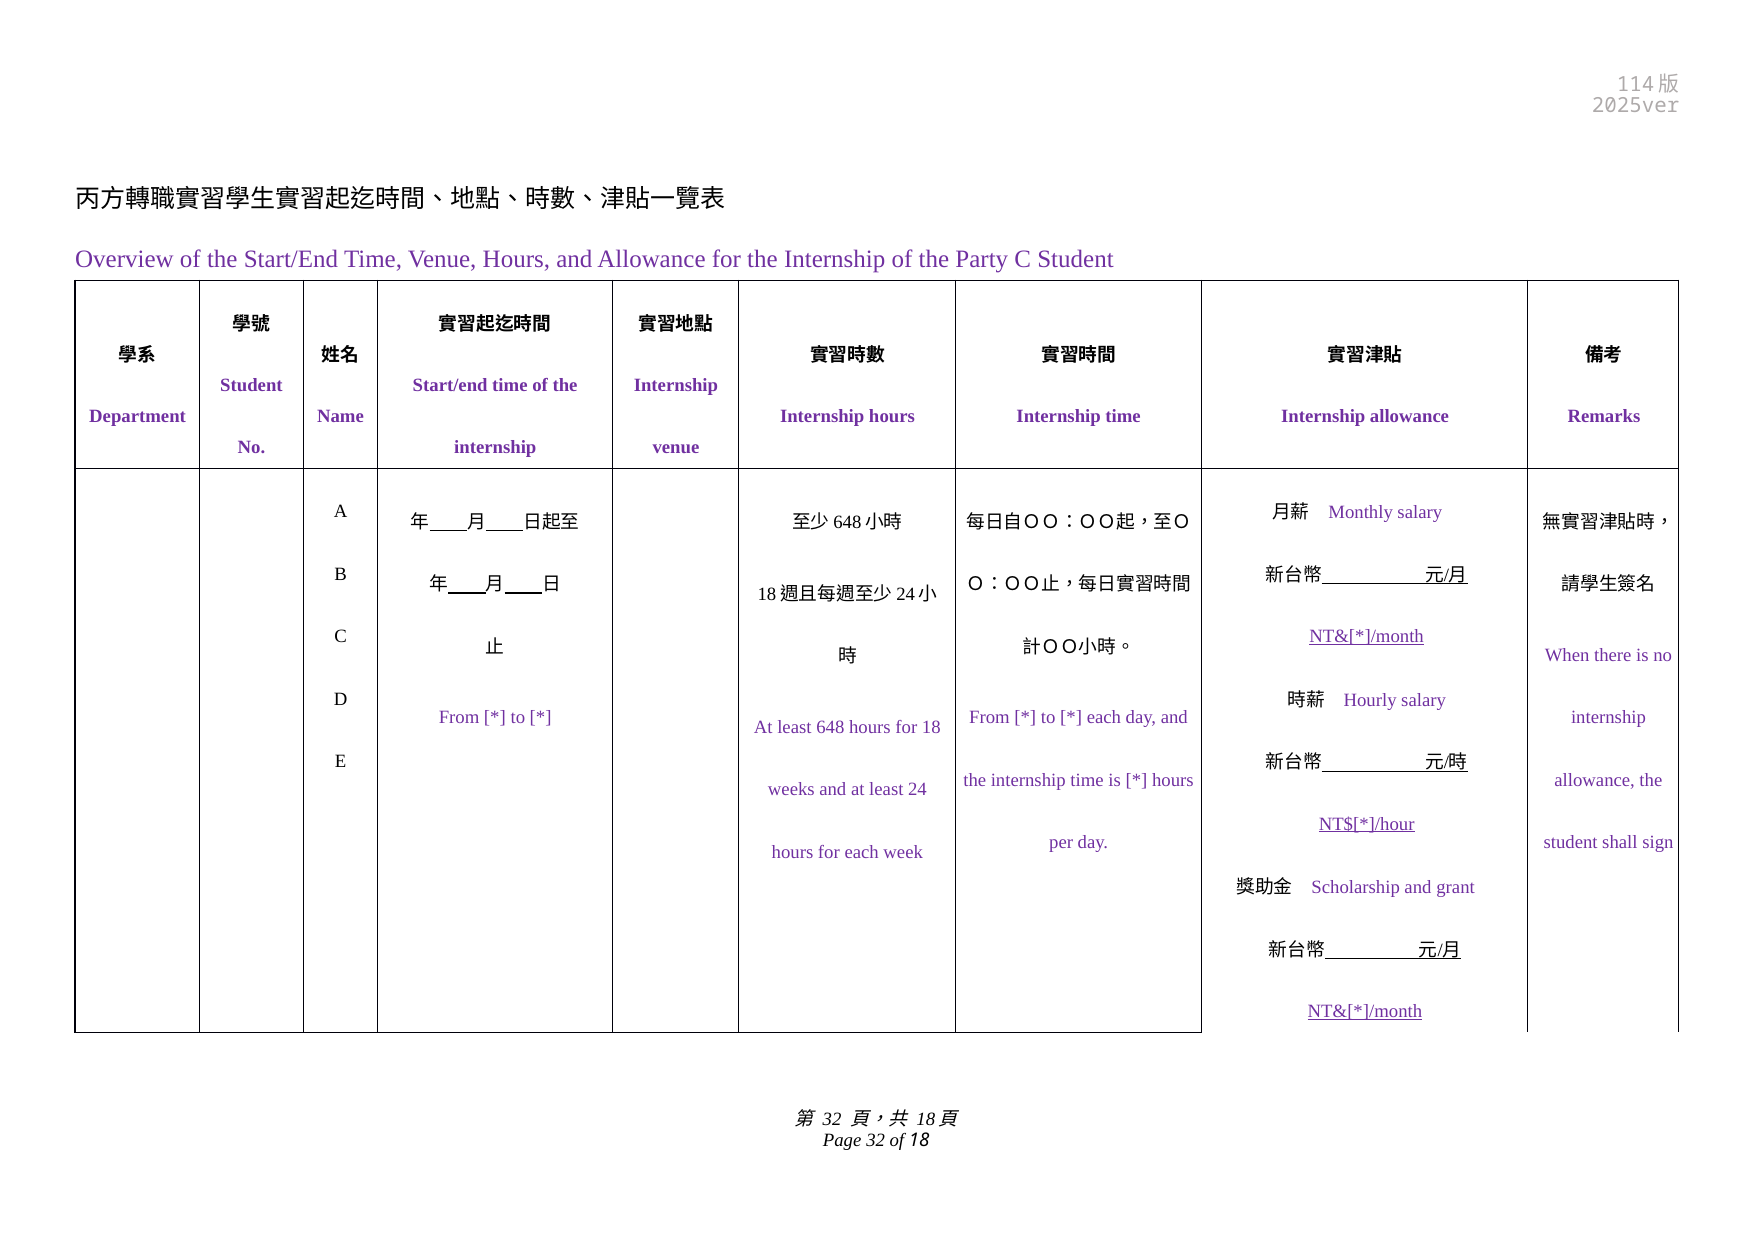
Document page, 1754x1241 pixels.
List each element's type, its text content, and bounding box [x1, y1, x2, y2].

table_header 實習時數 Internship hours [739, 281, 955, 468]
table_cell A B C D E [304, 469, 377, 1032]
text 丙方轉職實習學生實習起迄時間、地點、時數、津貼一覽表 [75, 154, 1679, 217]
text Overview of the Start/End Time, Venue, Hours, and Allowance for the Internship of the Party C Student [75, 217, 1679, 279]
table_header 實習津貼 Internship allowance [1202, 281, 1527, 468]
table_cell [613, 469, 738, 1032]
table_header 姓名 Name [304, 281, 377, 468]
table_cell 月薪 Monthly salary 新台幣 元/月 NT&[*]/month 時薪 Hourly salary 新台幣 元/時 NT$[*]/hour 獎助金 Scholarship and grant 新台幣 元/月 NT&[*]/month [1202, 469, 1527, 1032]
table_header 實習時間 Internship time [956, 281, 1201, 468]
table_header 備考 Remarks [1528, 281, 1678, 468]
table_cell [76, 469, 199, 1032]
table_header 實習起迄時間 Start/end time of the internship [378, 281, 612, 468]
table_cell 至少648小時 18週且每週至少24小時 At least 648 hours for 18 weeks and at least 24 hours for each week [739, 469, 955, 1032]
table_cell [200, 469, 303, 1032]
table_header 學號 Student No. [200, 281, 303, 468]
table_header 實習地點 Internship venue [613, 281, 738, 468]
table_header 學系 Department [76, 281, 199, 468]
table_cell 年 月 日起至 年 月 日 止 From [*] to [*] [378, 469, 612, 1032]
table_cell 無實習津貼時，請學生簽名 When there is no internship allowance, the student shall sign [1528, 469, 1678, 1032]
table_cell 每日自ＯＯ：ＯＯ起，至ＯＯ：ＯＯ止，每日實習時間計ＯＯ小時。 From [*] to [*] each day, and the internship time is [*] hours per day. [956, 469, 1201, 1032]
